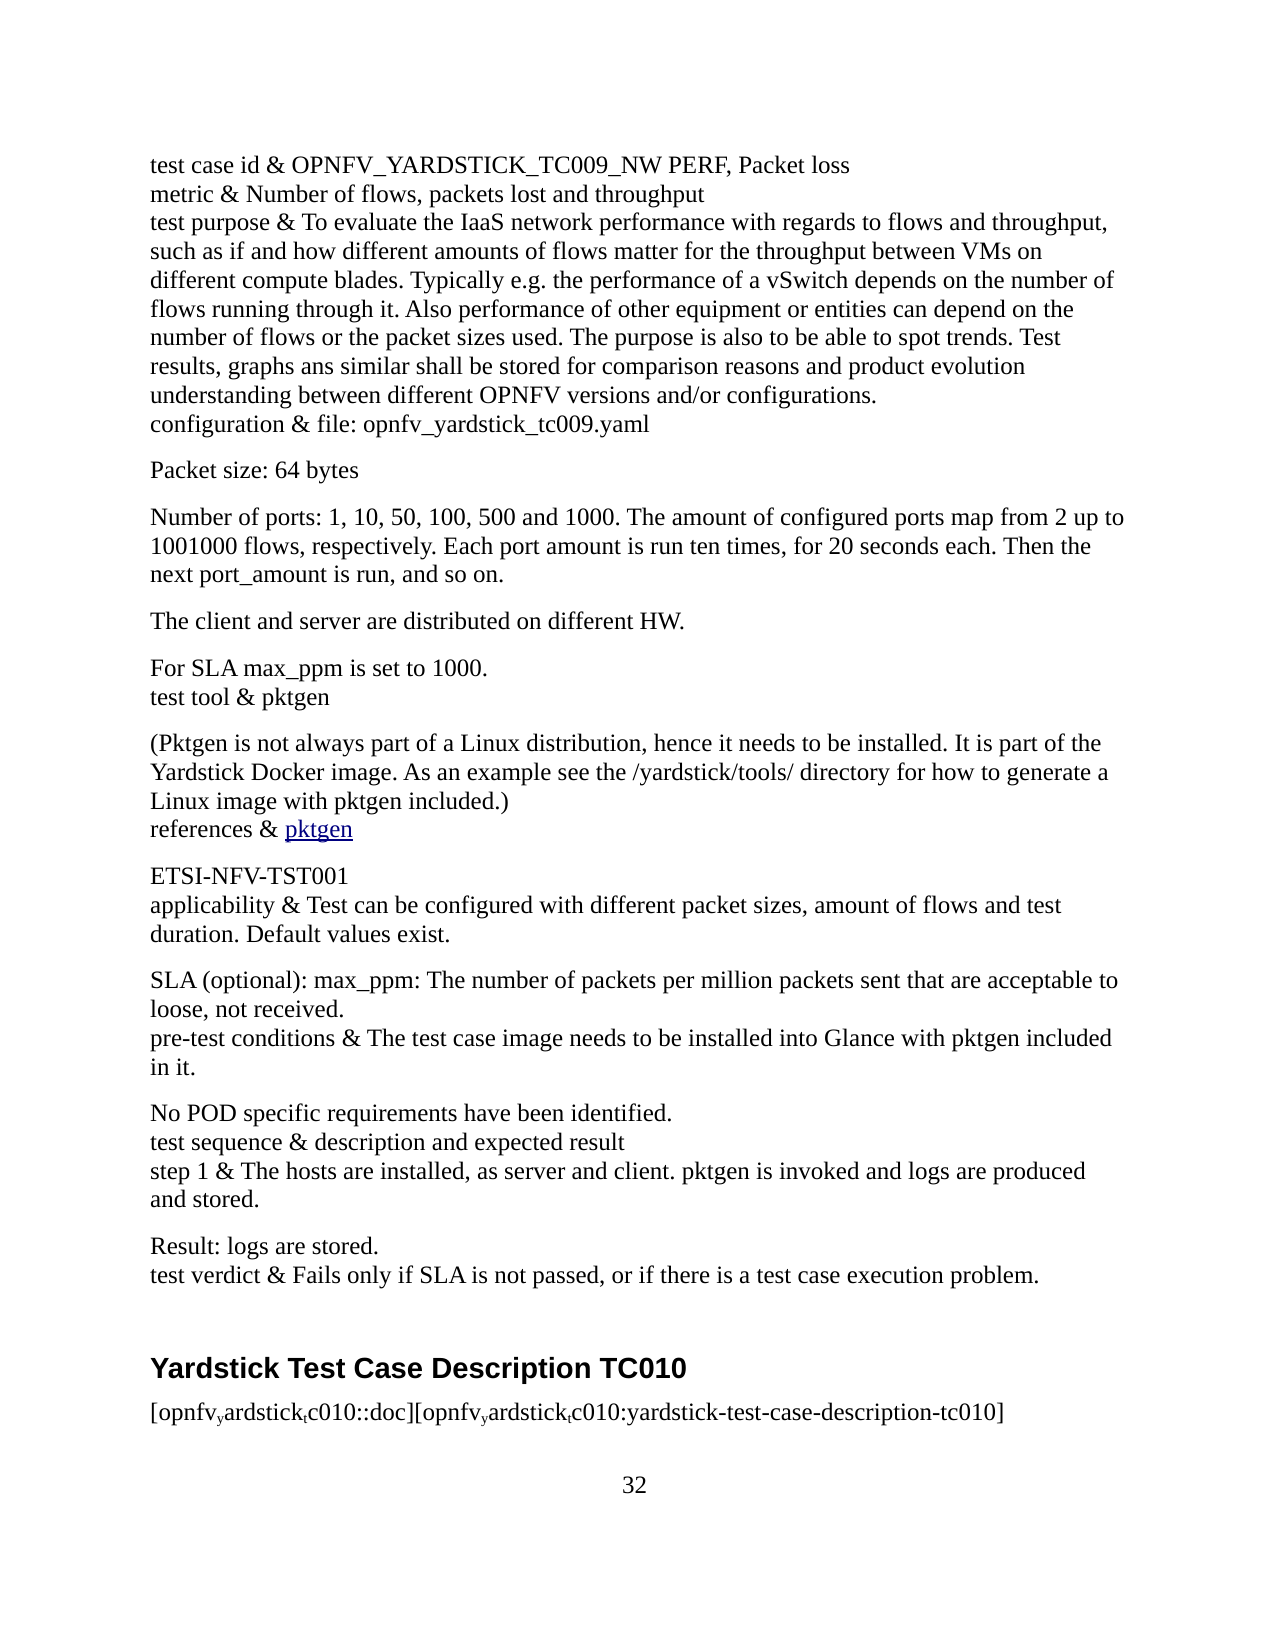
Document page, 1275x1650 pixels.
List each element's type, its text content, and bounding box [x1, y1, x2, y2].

text The client and server are distributed on different HW. [150, 606, 1125, 635]
text For SLA max_ppm is set to 1000. test tool & pktgen [150, 653, 1125, 710]
text Result: logs are stored. test verdict & Fails only if SLA is not passed, or if there is a test case execution problem. [150, 1231, 1125, 1317]
text ETSI-NFV-TST001 applicability & Test can be configured with different packet sizes, amount of flows and test duration. Default values exist. [150, 861, 1125, 947]
subtitle Yardstick Test Case Description TC010 [150, 1351, 1125, 1385]
text Packet size: 64 bytes [150, 455, 1125, 484]
text test case id & OPNFV_YARDSTICK_TC009_NW PERF, Packet loss metric & Number of flows, packets lost and throughput test purpose & To evaluate the IaaS network performance with regards to flows and throughput, such as if and how different amounts of flows matter for the throughput between VMs on different compute blades. Typically e.g. the performance of a vSwitch depends on the number of flows running through it. Also performance of other equipment or entities can depend on the number of flows or the packet sizes used. The purpose is also to be able to spot trends. Test results, graphs ans similar shall be stored for comparison reasons and product evolution understanding between different OPNFV versions and/or configurations. configuration & file: opnfv_yardstick_tc009.yaml [150, 150, 1125, 437]
text No POD specific requirements have been identified. test sequence & description and expected result step 1 & The hosts are installed, as server and client. pktgen is invoked and logs are produced and stored. [150, 1098, 1125, 1213]
text [opnfvyardsticktc010::doc][opnfvyardsticktc010:yardstick-test-case-description-tc010] [150, 1397, 1125, 1426]
text (Pktgen is not always part of a Linux distribution, hence it needs to be installed. It is part of the Yardstick Docker image. As an example see the /yardstick/tools/ directory for how to generate a Linux image with pktgen included.) references & pktgen [150, 728, 1125, 843]
text Number of ports: 1, 10, 50, 100, 500 and 1000. The amount of configured ports map from 2 up to 1001000 flows, respectively. Each port amount is run ten times, for 20 seconds each. Then the next port_amount is run, and so on. [150, 502, 1125, 588]
text SLA (optional): max_ppm: The number of packets per million packets sent that are acceptable to loose, not received. pre-test conditions & The test case image needs to be installed into Glance with pktgen included in it. [150, 965, 1125, 1080]
